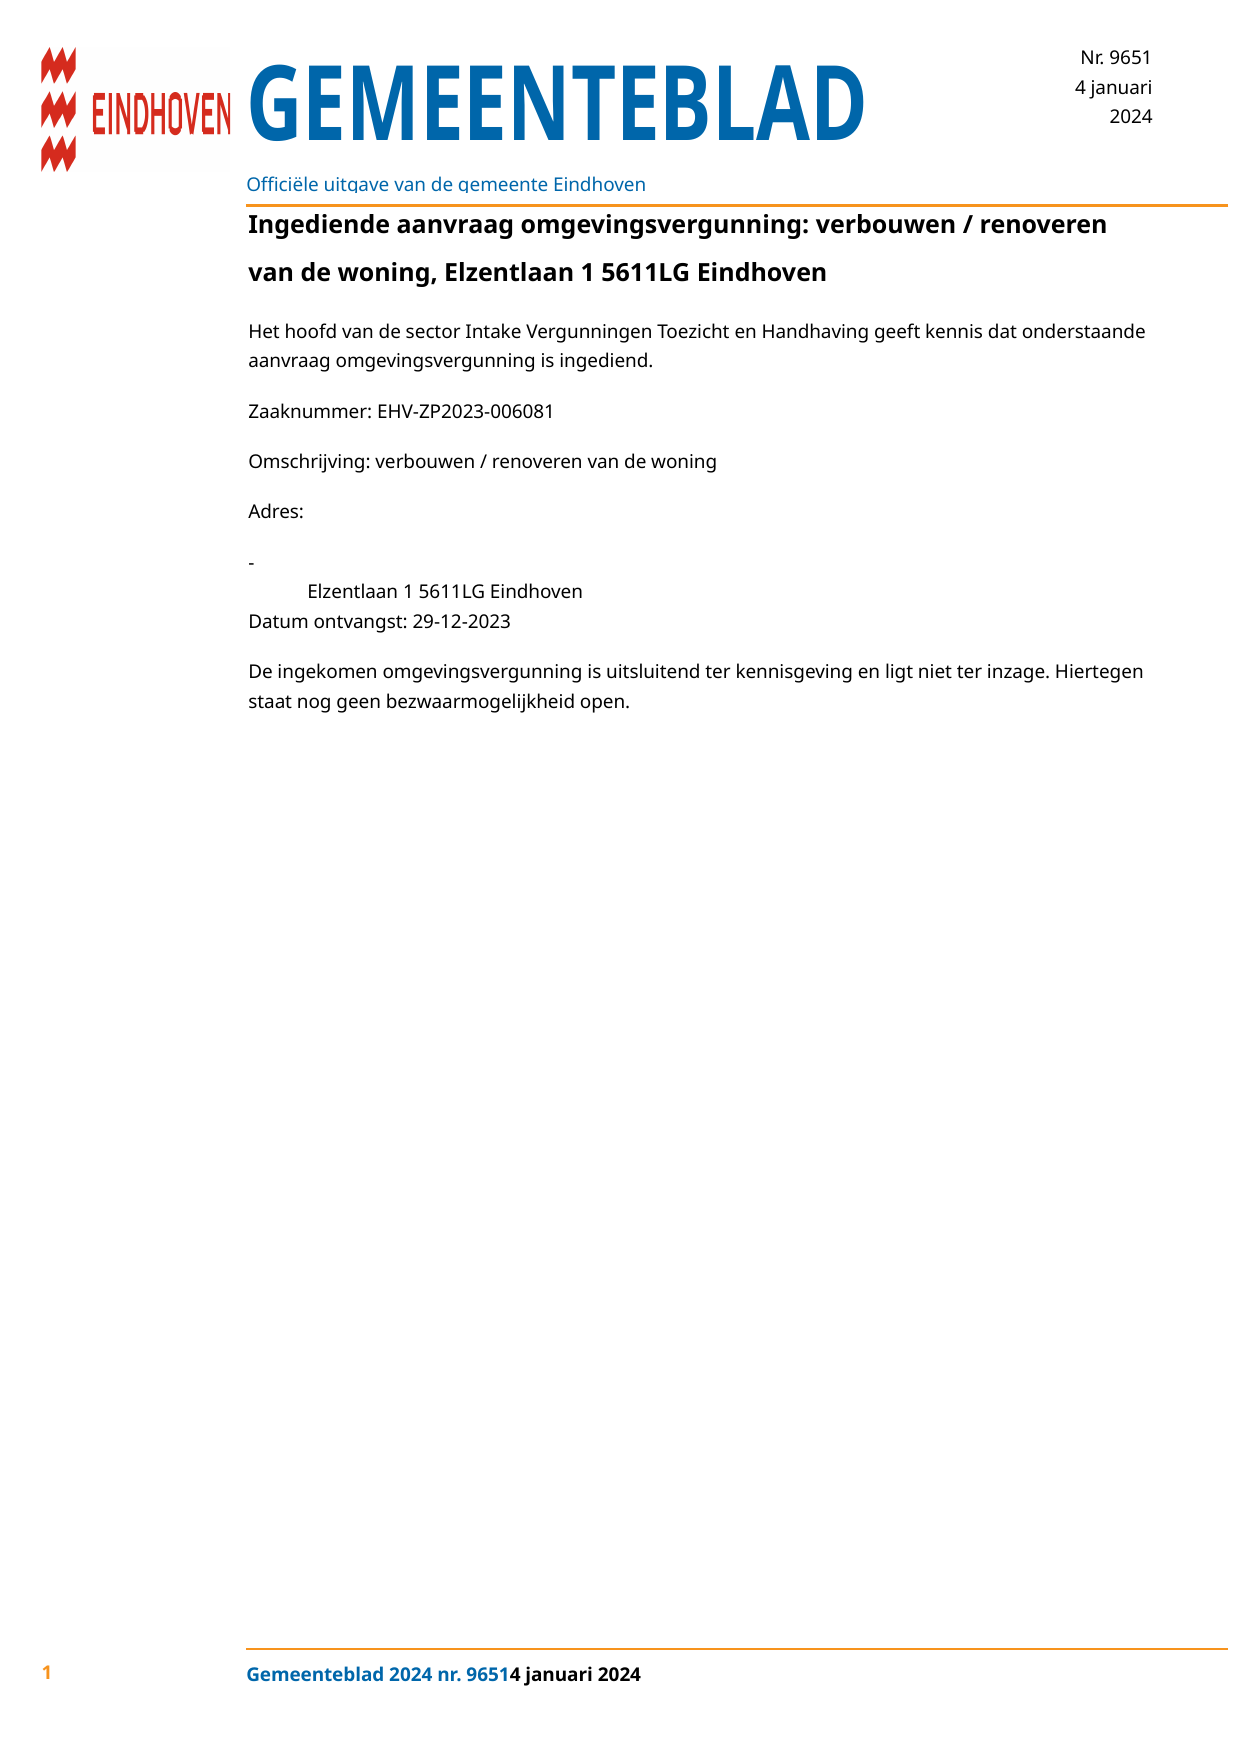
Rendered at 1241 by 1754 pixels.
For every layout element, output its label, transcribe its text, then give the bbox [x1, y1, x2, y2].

text Datum ontvangst: 29-12-2023 [248, 608, 1152, 634]
text Adres: [248, 499, 1152, 524]
text Zaaknummer: EHV-ZP2023-006081 [248, 398, 1152, 424]
text Het hoofd van de sector Intake Vergunningen Toezicht en Handhaving geeft kennis dat onderstaande aanvraag omgevingsvergunning is ingediend. [248, 318, 1152, 373]
picture [41, 47, 231, 172]
list Elzentlaan 1 5611LG Eindhoven [248, 579, 1152, 604]
text De ingekomen omgevingsvergunning is uitsluitend ter kennisgeving en ligt niet ter inzage. Hiertegen staat nog geen bezwaarmogelijkheid open. [248, 659, 1152, 714]
text Omschrijving: verbouwen / renoveren van de woning [248, 448, 1152, 474]
text Ingediende aanvraag omgevingsvergunning: verbouwen / renoveren van de woning, Elzentlaan 1 5611LG Eindhoven [248, 207, 1152, 288]
